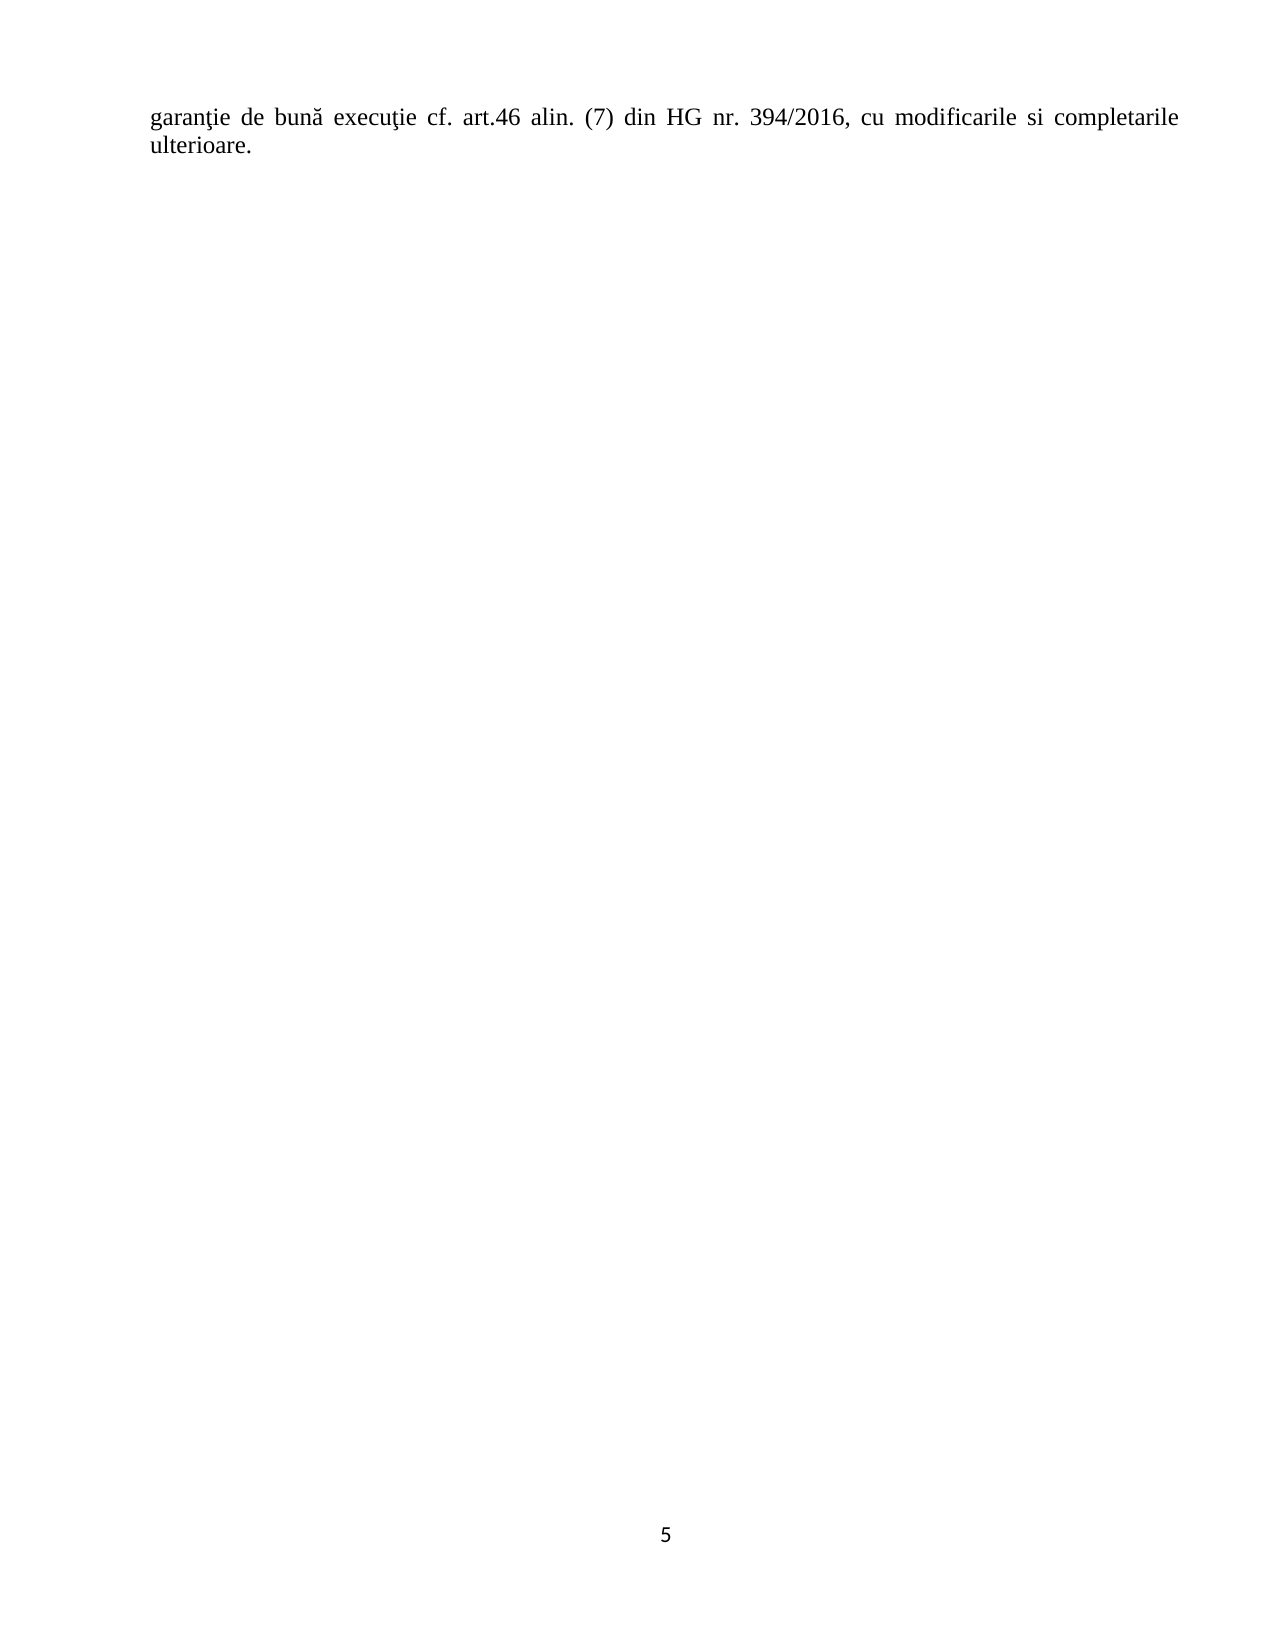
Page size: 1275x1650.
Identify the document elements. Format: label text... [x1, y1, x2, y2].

text garanţie de bună execuţie cf. art.46 alin. (7) din HG nr. 394/2016, cu modificarile si completarile ulterioare. [150, 102, 1181, 159]
